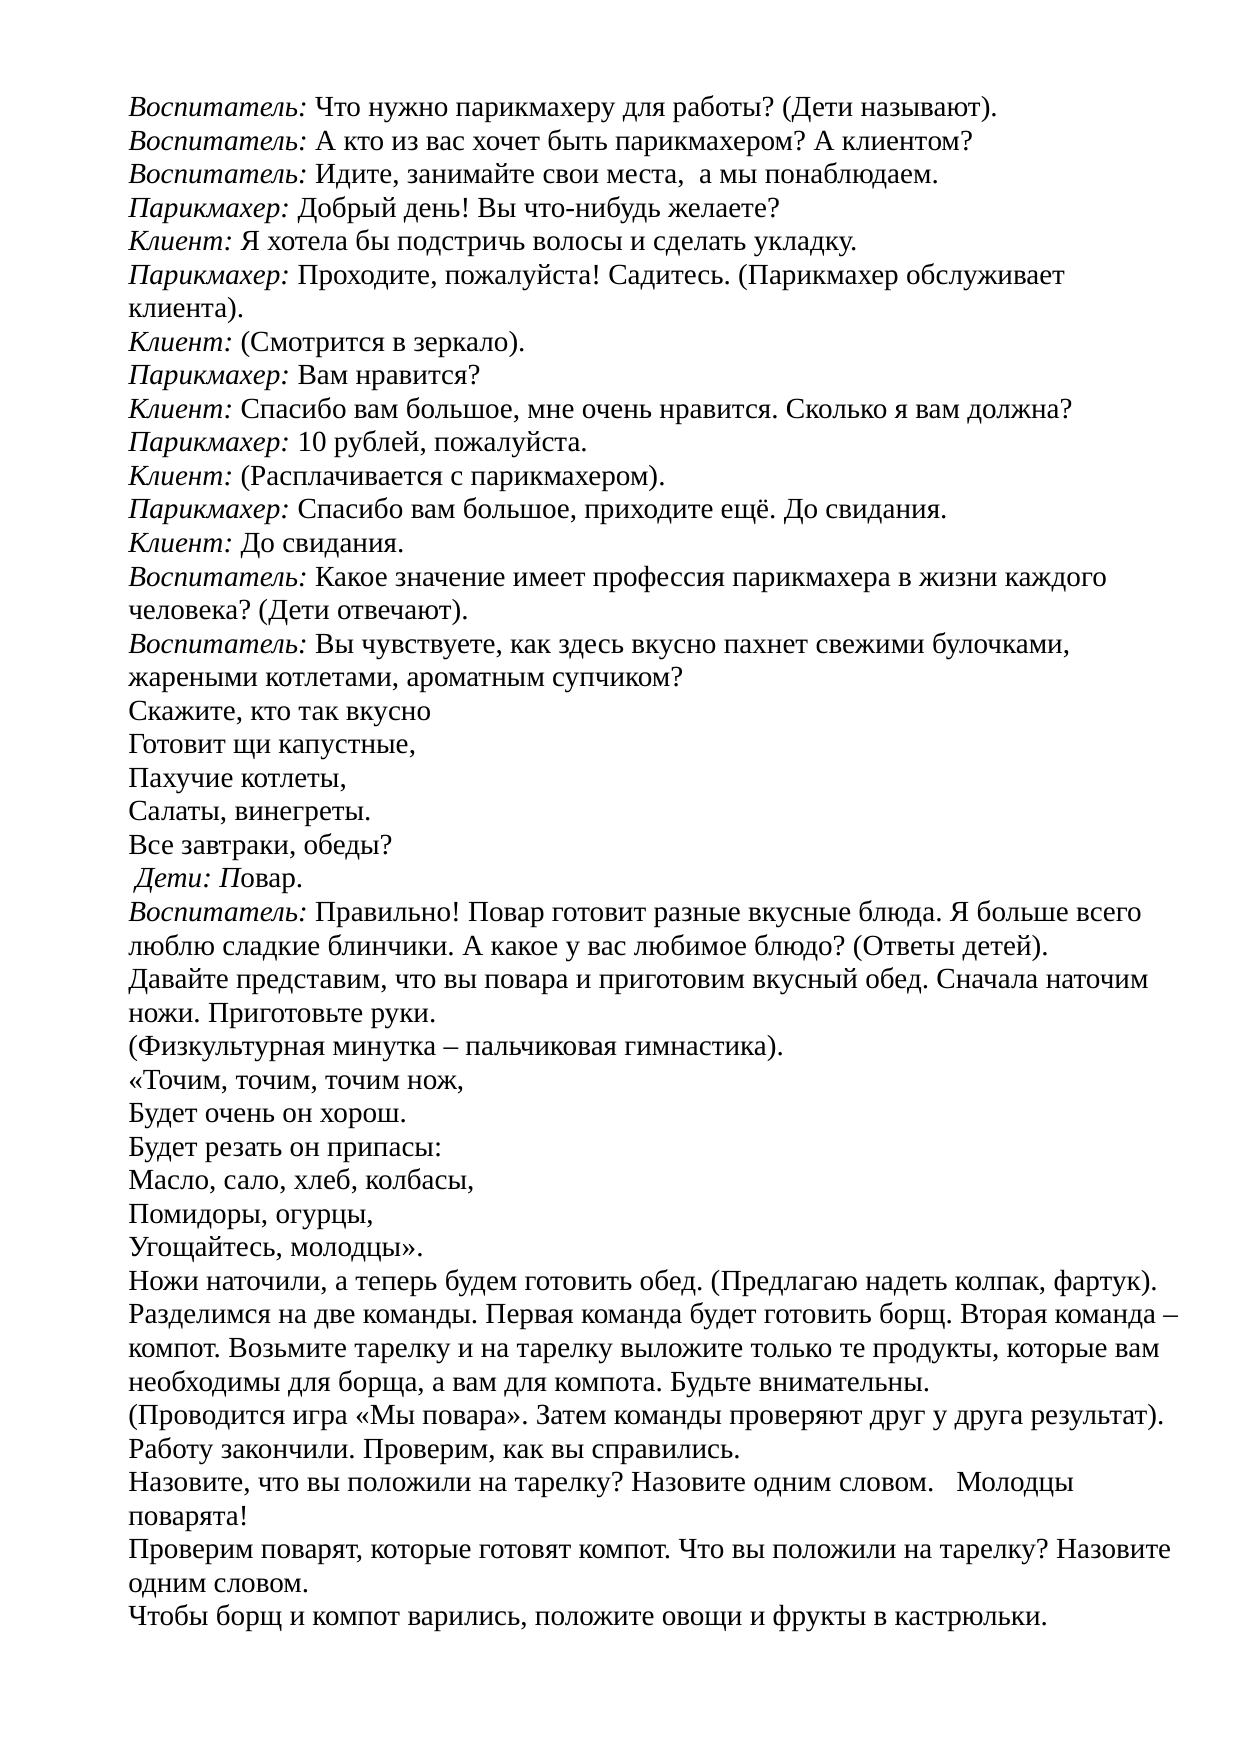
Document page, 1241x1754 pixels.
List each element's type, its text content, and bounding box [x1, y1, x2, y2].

text Клиент: Спасибо вам большое, мне очень нравится. Сколько я вам должна? [128, 391, 1178, 424]
text Воспитатель: А кто из вас хочет быть парикмахером? А клиентом? [128, 123, 1178, 156]
text Воспитатель: Какое значение имеет профессия парикмахера в жизни каждого человека? (Дети отвечают). [128, 559, 1178, 626]
text Воспитатель: Идите, занимайте свои места, а мы понаблюдаем. [128, 156, 1178, 190]
text Чтобы борщ и компот варились, положите овощи и фрукты в кастрюльки. [128, 1598, 1178, 1632]
text Парикмахер: Вам нравится? [128, 357, 1178, 391]
text Парикмахер: Спасибо вам большое, приходите ещё. До свидания. [128, 492, 1178, 525]
text Скажите, кто так вкусно [128, 693, 1178, 726]
text Угощайтесь, молодцы». [128, 1229, 1178, 1263]
text Все завтраки, обеды? [128, 827, 1178, 861]
text Готовит щи капустные, [128, 726, 1178, 760]
text Масло, сало, хлеб, колбасы, [128, 1162, 1178, 1196]
text Помидоры, огурцы, [128, 1196, 1178, 1229]
text Работу закончили. Проверим, как вы справились. [128, 1431, 1178, 1464]
text Пахучие котлеты, [128, 760, 1178, 793]
text Клиент: Я хотела бы подстричь волосы и сделать укладку. [128, 223, 1178, 257]
text Парикмахер: Проходите, пожалуйста! Садитесь. (Парикмахер обслуживает клиента). [128, 257, 1178, 324]
text Парикмахер: 10 рублей, пожалуйста. [128, 424, 1178, 458]
text «Точим, точим, точим нож, [128, 1062, 1178, 1095]
text Клиент: (Смотрится в зеркало). [128, 324, 1178, 357]
text Давайте представим, что вы повара и приготовим вкусный обед. Сначала наточим ножи. Приготовьте руки. [128, 961, 1178, 1028]
text (Проводится игра «Мы повара». Затем команды проверяют друг у друга результат). [128, 1397, 1178, 1431]
text Будет очень он хорош. [128, 1095, 1178, 1129]
text Парикмахер: Добрый день! Вы что-нибудь желаете? [128, 190, 1178, 223]
text Клиент: (Расплачивается с парикмахером). [128, 458, 1178, 492]
text Будет резать он припасы: [128, 1129, 1178, 1162]
text (Физкультурная минутка – пальчиковая гимнастика). [128, 1028, 1178, 1062]
text Клиент: До свидания. [128, 525, 1178, 559]
text Воспитатель: Правильно! Повар готовит разные вкусные блюда. Я больше всего люблю сладкие блинчики. А какое у вас любимое блюдо? (Ответы детей). [128, 894, 1178, 961]
text Проверим поварят, которые готовят компот. Что вы положили на тарелку? Назовите одним словом. [128, 1531, 1178, 1598]
text Воспитатель: Вы чувствуете, как здесь вкусно пахнет свежими булочками, жареными котлетами, ароматным супчиком? [128, 626, 1178, 693]
text Воспитатель: Что нужно парикмахеру для работы? (Дети называют). [128, 89, 1178, 123]
text Салаты, винегреты. [128, 793, 1178, 827]
text Дети: Повар. [128, 861, 1178, 894]
text Ножи наточили, а теперь будем готовить обед. (Предлагаю надеть колпак, фартук). Разделимся на две команды. Первая команда будет готовить борщ. Вторая команда – компот. Возьмите тарелку и на тарелку выложите только те продукты, которые вам необходимы для борща, а вам для компота. Будьте внимательны. [128, 1263, 1178, 1397]
text Назовите, что вы положили на тарелку? Назовите одним словом. Молодцы поварята! [128, 1464, 1178, 1531]
